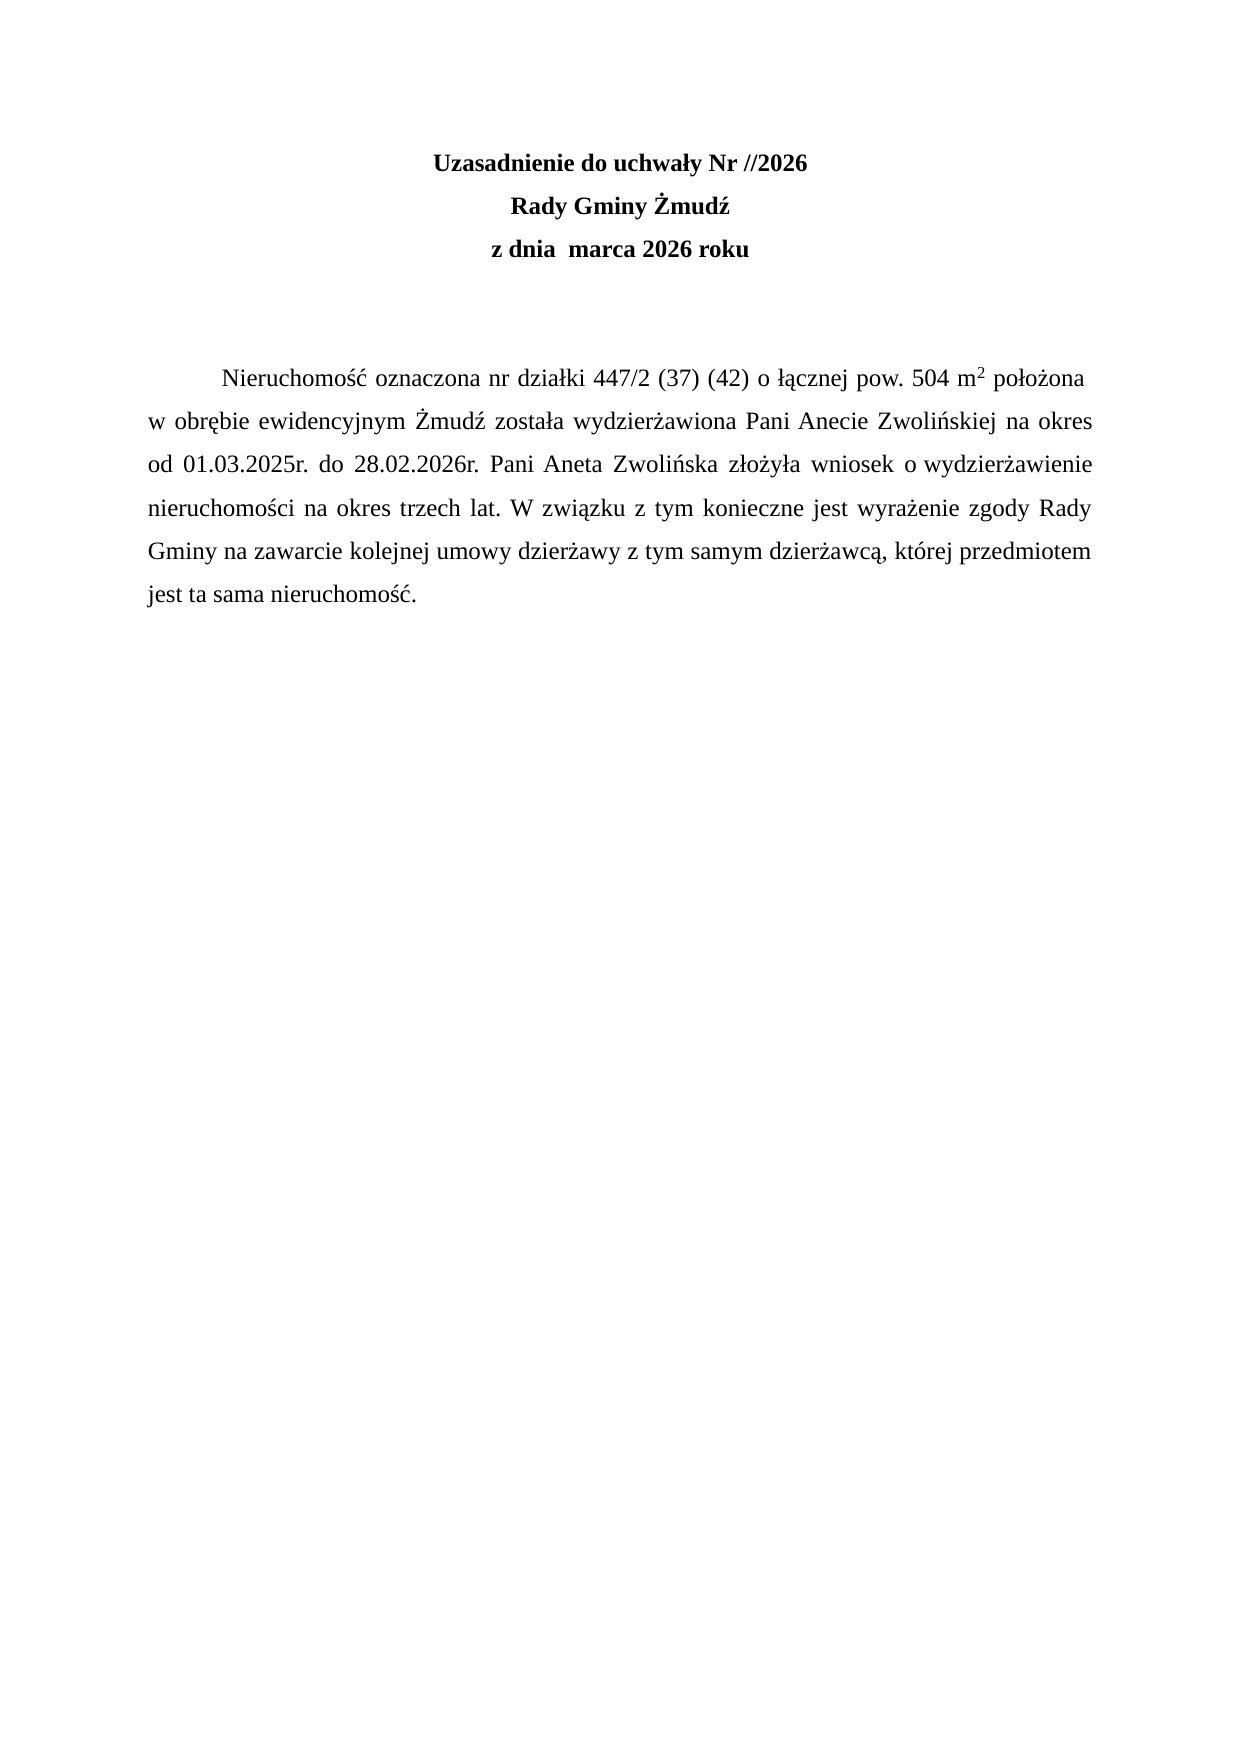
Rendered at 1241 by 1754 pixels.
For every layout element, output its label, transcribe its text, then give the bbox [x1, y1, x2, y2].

text Rady Gminy Żmudź [148, 191, 1093, 219]
text z dnia marca 2026 roku [148, 234, 1093, 263]
text Nieruchomość oznaczona nr działki 447/2 (37) (42) o łącznej pow. 504 m2 położona w obrębie ewidencyjnym Żmudź została wydzierżawiona Pani Anecie Zwolińskiej na okres od 01.03.2025r. do 28.02.2026r. Pani Aneta Zwolińska złożyła wniosek o wydzierżawienie nieruchomości na okres trzech lat. W związku z tym konieczne jest wyrażenie zgody Rady Gminy na zawarcie kolejnej umowy dzierżawy z tym samym dzierżawcą, której przedmiotem jest ta sama nieruchomość. [148, 363, 1093, 608]
text Uzasadnienie do uchwały Nr //2026 [148, 148, 1093, 176]
